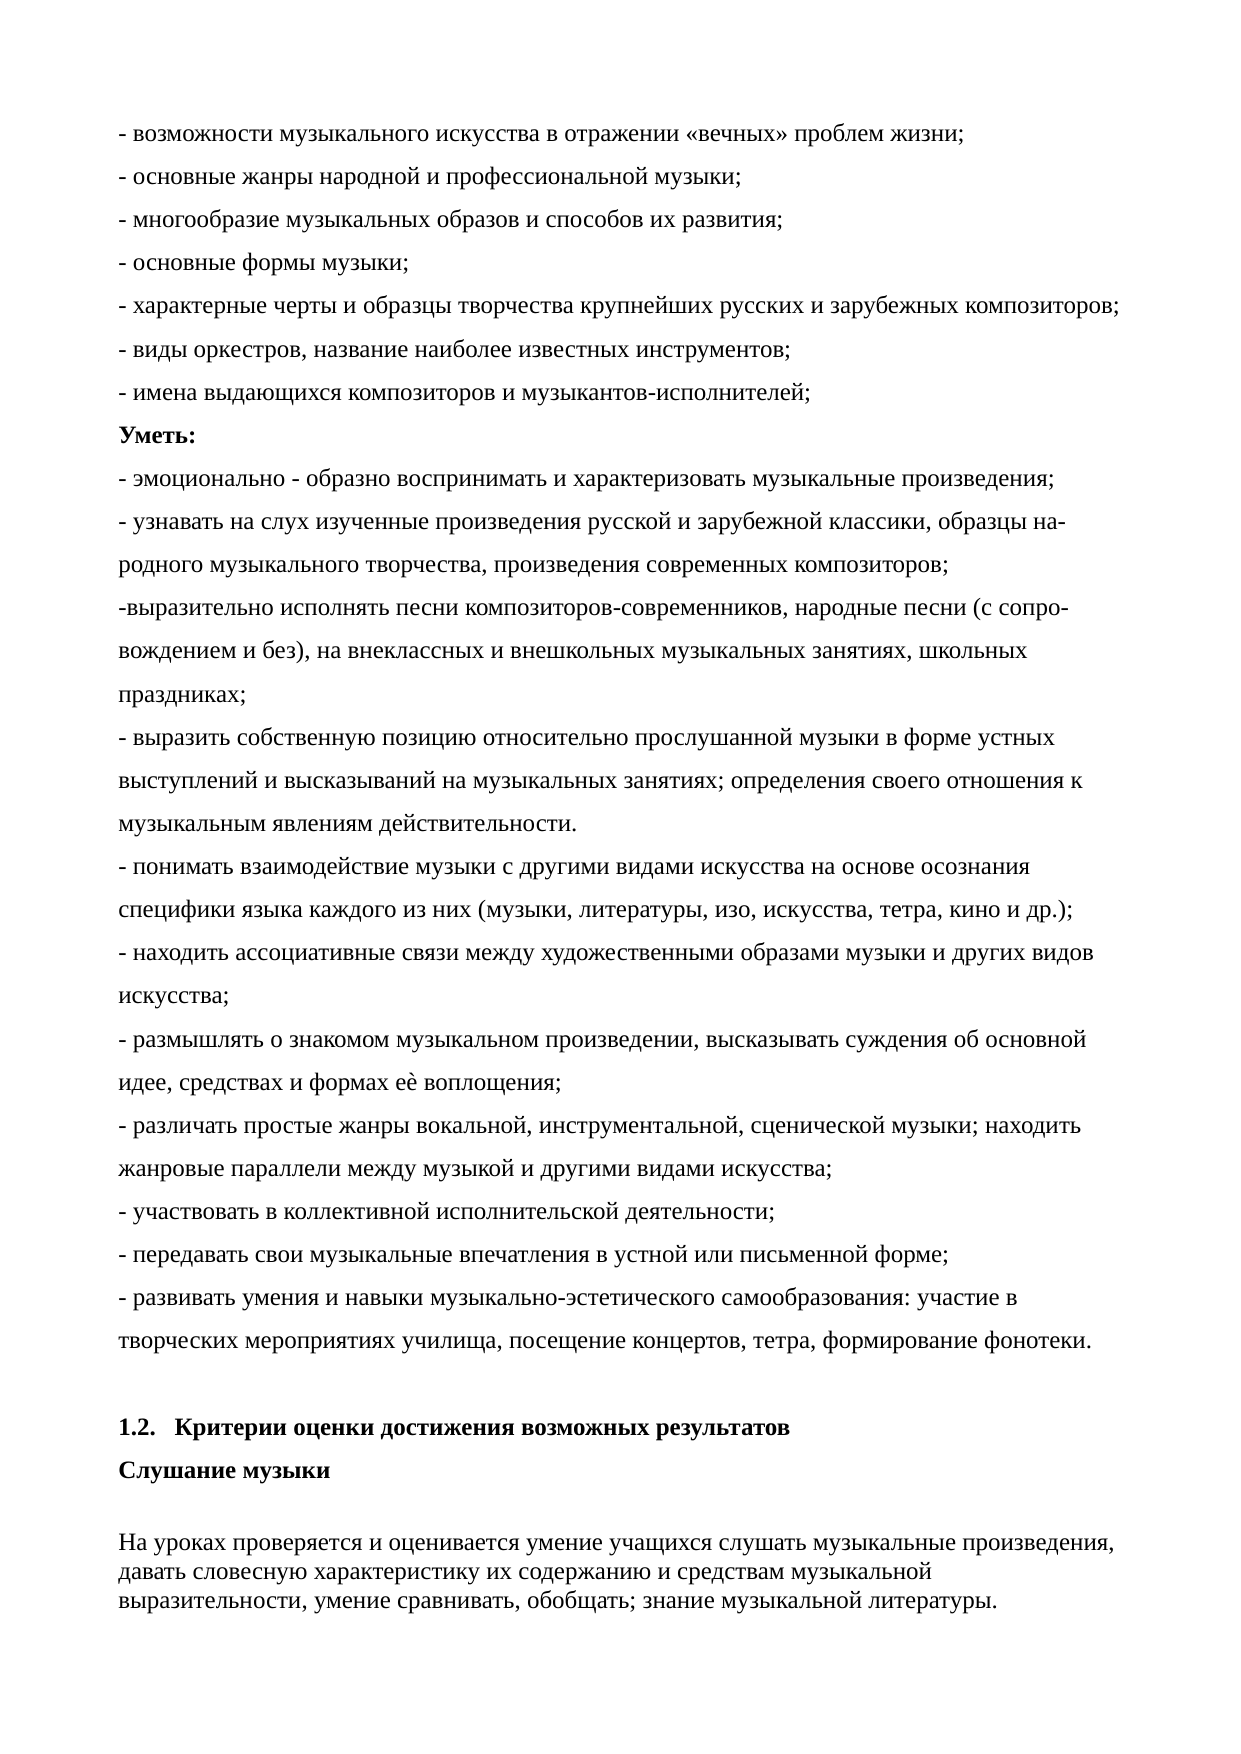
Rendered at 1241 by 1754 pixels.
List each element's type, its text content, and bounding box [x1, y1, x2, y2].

text - находить ассоциативные связи между художественными образами музыки и других видов [118, 937, 1122, 966]
text выступлений и высказываний на музыкальных занятиях; определения своего отношения к [118, 765, 1122, 794]
text - характерные черты и образцы творчества крупнейших русских и зарубежных композиторов; [118, 291, 1122, 319]
text - понимать взаимодействие музыки с другими видами искусства на основе осознания [118, 851, 1122, 880]
text музыкальным явлениям действительности. [118, 808, 1122, 837]
text искусства; [118, 981, 1122, 1009]
text - узнавать на слух изученные произведения русской и зарубежной классики, образцы на- [118, 506, 1122, 535]
text - многообразие музыкальных образов и способов их развития; [118, 204, 1122, 233]
text - виды оркестров, название наиболее известных инструментов; [118, 334, 1122, 362]
text Слушание музыки [118, 1455, 1122, 1484]
text -выразительно исполнять песни композиторов-современников, народные песни (с сопро- [118, 592, 1122, 621]
text На уроках проверяется и оценивается умение учащихся слушать музыкальные произведения, давать словесную характеристику их содержанию и средствам музыкальной выразительности, умение сравнивать, обобщать; знание музыкальной литературы. [118, 1527, 1122, 1613]
text - различать простые жанры вокальной, инструментальной, сценической музыки; находить [118, 1110, 1122, 1139]
text 1.2. Критерии оценки достижения возможных результатов [118, 1412, 1122, 1441]
text творческих мероприятиях училища, посещение концертов, тетра, формирование фонотеки. [118, 1326, 1122, 1354]
text родного музыкального творчества, произведения современных композиторов; [118, 549, 1122, 578]
text - основные формы музыки; [118, 247, 1122, 276]
text - развивать умения и навыки музыкально-эстетического самообразования: участие в [118, 1282, 1122, 1311]
text - возможности музыкального искусства в отражении «вечных» проблем жизни; [118, 118, 1122, 147]
text идее, средствах и формах еѐ воплощения; [118, 1067, 1122, 1096]
text - передавать свои музыкальные впечатления в устной или письменной форме; [118, 1239, 1122, 1268]
text - имена выдающихся композиторов и музыкантов-исполнителей; [118, 377, 1122, 406]
text - выразить собственную позицию относительно прослушанной музыки в форме устных [118, 722, 1122, 751]
text Уметь: [118, 420, 1122, 449]
text вождением и без), на внеклассных и внешкольных музыкальных занятиях, школьных праздниках; [118, 636, 1122, 707]
text жанровые параллели между музыкой и другими видами искусства; [118, 1153, 1122, 1182]
text - участвовать в коллективной исполнительской деятельности; [118, 1196, 1122, 1225]
text специфики языка каждого из них (музыки, литературы, изо, искусства, тетра, кино и др.); [118, 894, 1122, 923]
text - размышлять о знакомом музыкальном произведении, высказывать суждения об основной [118, 1024, 1122, 1052]
text - эмоционально - образно воспринимать и характеризовать музыкальные произведения; [118, 463, 1122, 492]
text - основные жанры народной и профессиональной музыки; [118, 161, 1122, 190]
